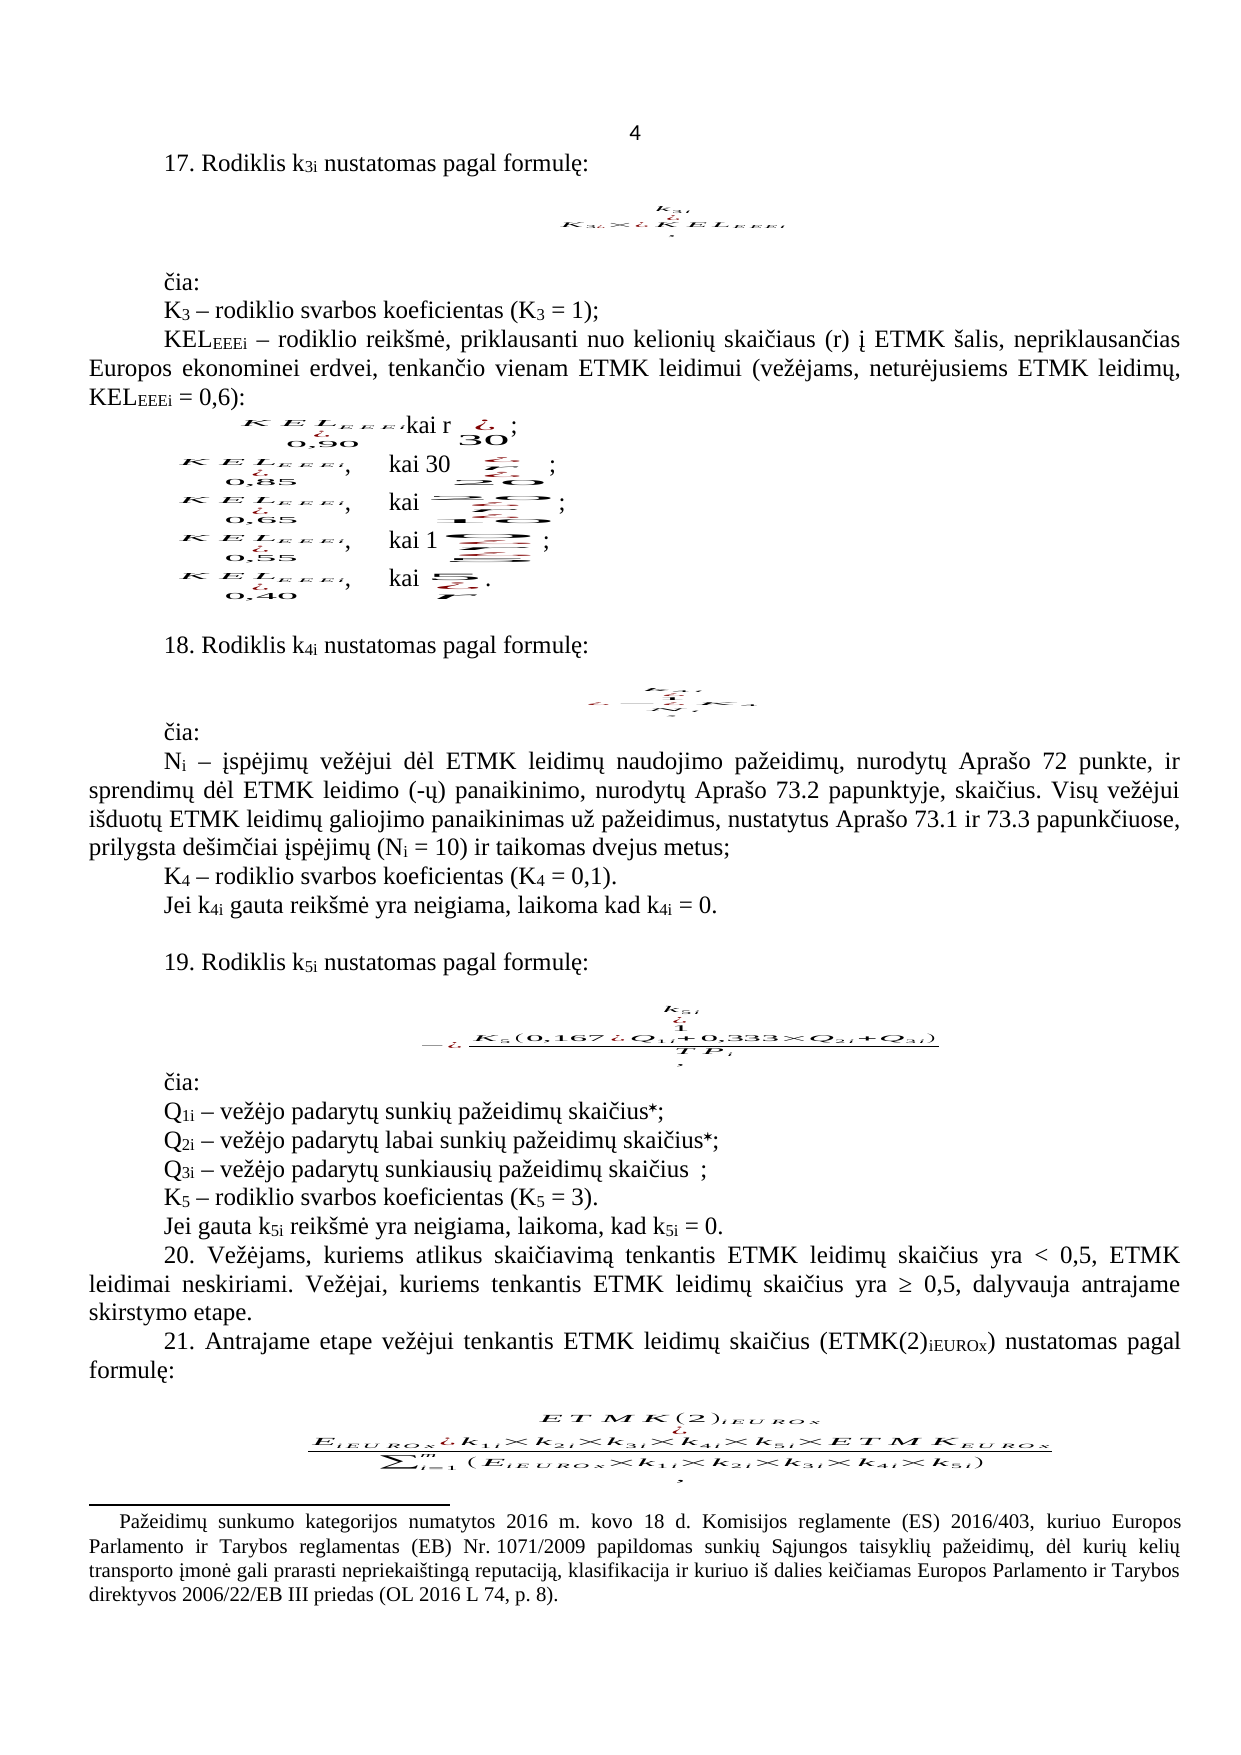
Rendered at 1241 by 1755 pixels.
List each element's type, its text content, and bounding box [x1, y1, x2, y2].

text , kai 1; [89, 525, 1181, 563]
text , kai ; [89, 487, 1181, 525]
text 20. Vežėjams, kuriems atlikus skaičiavimą tenkantis ETMK leidimų skaičius yra < 0,5, ETMK leidimai neskiriami. Vežėjai, kuriems tenkantis ETMK leidimų skaičius yra ≥ 0,5, dalyvauja antrajame skirstymo etape. [89, 1240, 1181, 1326]
text Q2i – vežėjo padarytų labai sunkių pažeidimų skaičius; [89, 1125, 1181, 1154]
text 18. Rodiklis k4i nustatomas pagal formulę: [89, 630, 1181, 659]
text KELEEEi – rodiklio reikšmė, priklausanti nuo kelionių skaičiaus (r) į ETMK šalis, nepriklausančias Europos ekonominei erdvei, tenkančio vienam ETMK leidimui (vežėjams, neturėjusiems ETMK leidimų, KELEEEi = 0,6): [89, 324, 1181, 410]
text čia: [89, 1067, 1181, 1096]
text K5 – rodiklio svarbos koeficientas (K5 = 3). [89, 1182, 1181, 1211]
text 21. Antrajame etape vežėjui tenkantis ETMK leidimų skaičius (ETMK(2)iEUROx) nustatomas pagal formulę: [89, 1326, 1181, 1384]
text čia: [89, 267, 1181, 295]
text K4 – rodiklio svarbos koeficientas (K4 = 0,1). [89, 861, 1181, 890]
text čia: [89, 717, 1181, 746]
text , kai 30; [89, 449, 1181, 487]
text Q3i – vežėjo padarytų sunkiausių pažeidimų skaičius; [89, 1154, 1181, 1182]
text Q1i – vežėjo padarytų sunkių pažeidimų skaičius; [89, 1096, 1181, 1125]
text , kai . [89, 563, 1181, 602]
text Jei k4i gauta reikšmė yra neigiama, laikoma kad k4i = 0. [89, 890, 1181, 919]
text kai r ; [89, 410, 1181, 449]
text Pažeidimų sunkumo kategorijos numatytos 2016 m. kovo 18 d. Komisijos reglamente (ES) 2016/403, kuriuo Europos Parlamento ir Tarybos reglamentas (EB) Nr. 1071/2009 papildomas sunkių Sąjungos taisyklių pažeidimų, dėl kurių kelių transporto įmonė gali prarasti nepriekaištingą reputaciją, klasifikacija ir kuriuo iš dalies keičiamas Europos Parlamento ir Tarybos direktyvos 2006/22/EB III priedas (OL 2016 L 74, p. 8). [89, 1506, 1181, 1606]
text K3 – rodiklio svarbos koeficientas (K3 = 1); [89, 295, 1181, 324]
text 19. Rodiklis k5i nustatomas pagal formulę: [89, 947, 1181, 976]
text 17. Rodiklis k3i nustatomas pagal formulę: [89, 148, 1181, 176]
text Ni – įspėjimų vežėjui dėl ETMK leidimų naudojimo pažeidimų, nurodytų Aprašo 72 punkte, ir sprendimų dėl ETMK leidimo (-ų) panaikinimo, nurodytų Aprašo 73.2 papunktyje, skaičius. Visų vežėjui išduotų ETMK leidimų galiojimo panaikinimas už pažeidimus, nustatytus Aprašo 73.1 ir 73.3 papunkčiuose, prilygsta dešimčiai įspėjimų (Ni = 10) ir taikomas dvejus metus; [89, 746, 1181, 861]
text Jei gauta k5i reikšmė yra neigiama, laikoma, kad k5i = 0. [89, 1211, 1181, 1240]
